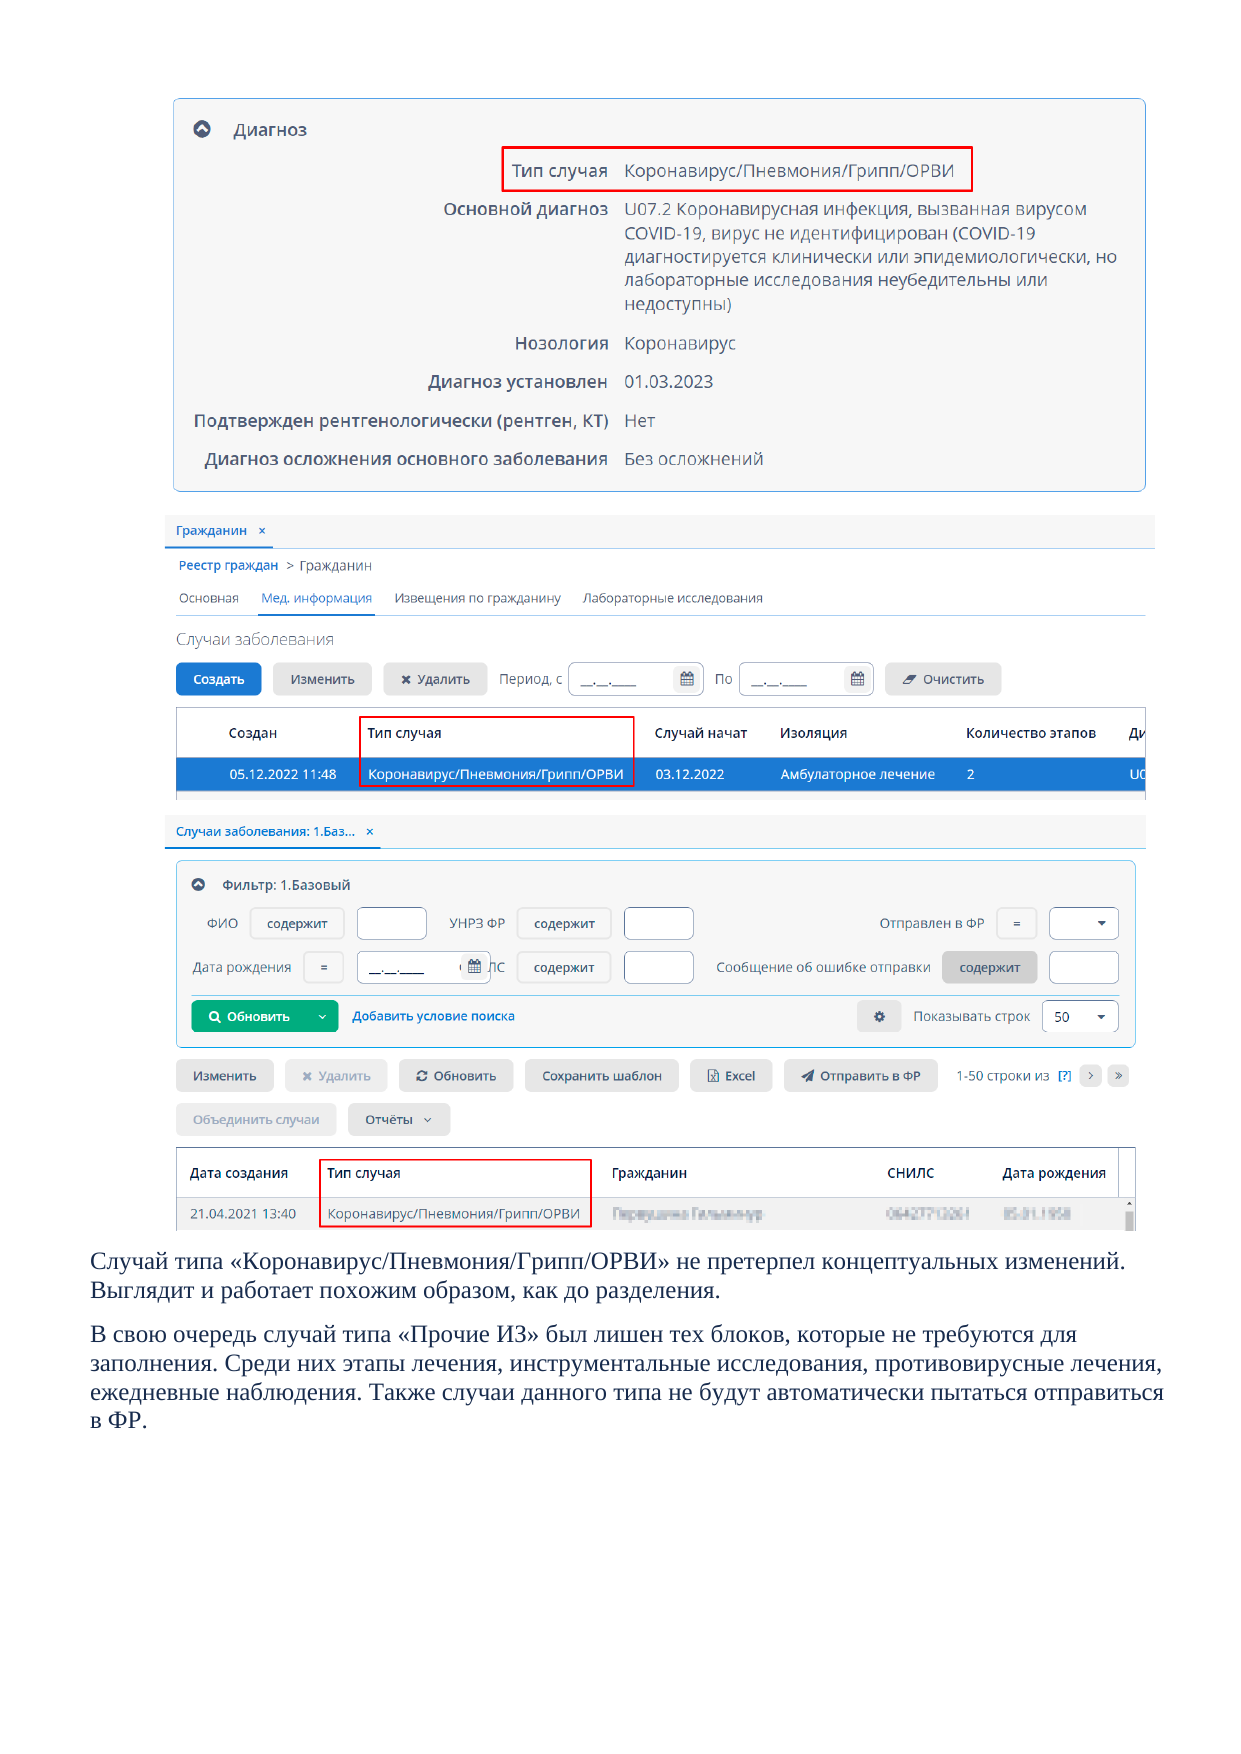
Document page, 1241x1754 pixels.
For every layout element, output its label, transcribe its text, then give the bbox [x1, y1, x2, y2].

text Случай типа «Коронавирус/Пневмония/Грипп/ОРВИ» не претерпел концептуальных изменений. Выглядит и работает похожим образом, как до разделения. [90, 1246, 1165, 1303]
table_header [154, 75, 1176, 499]
text В свою очередь случай типа «Прочие ИЗ» был лишен тех блоков, которые не требуются для заполнения. Среди них этапы лечения, инструментальные исследования, противовирусные лечения, ежедневные наблюдения. Также случаи данного типа не будут автоматически пытаться отправиться в ФР. [90, 1319, 1165, 1434]
picture [164, 815, 1146, 1231]
table_cell [154, 499, 1176, 800]
picture [164, 90, 1155, 500]
picture [164, 515, 1155, 800]
table_cell [154, 800, 1176, 1230]
